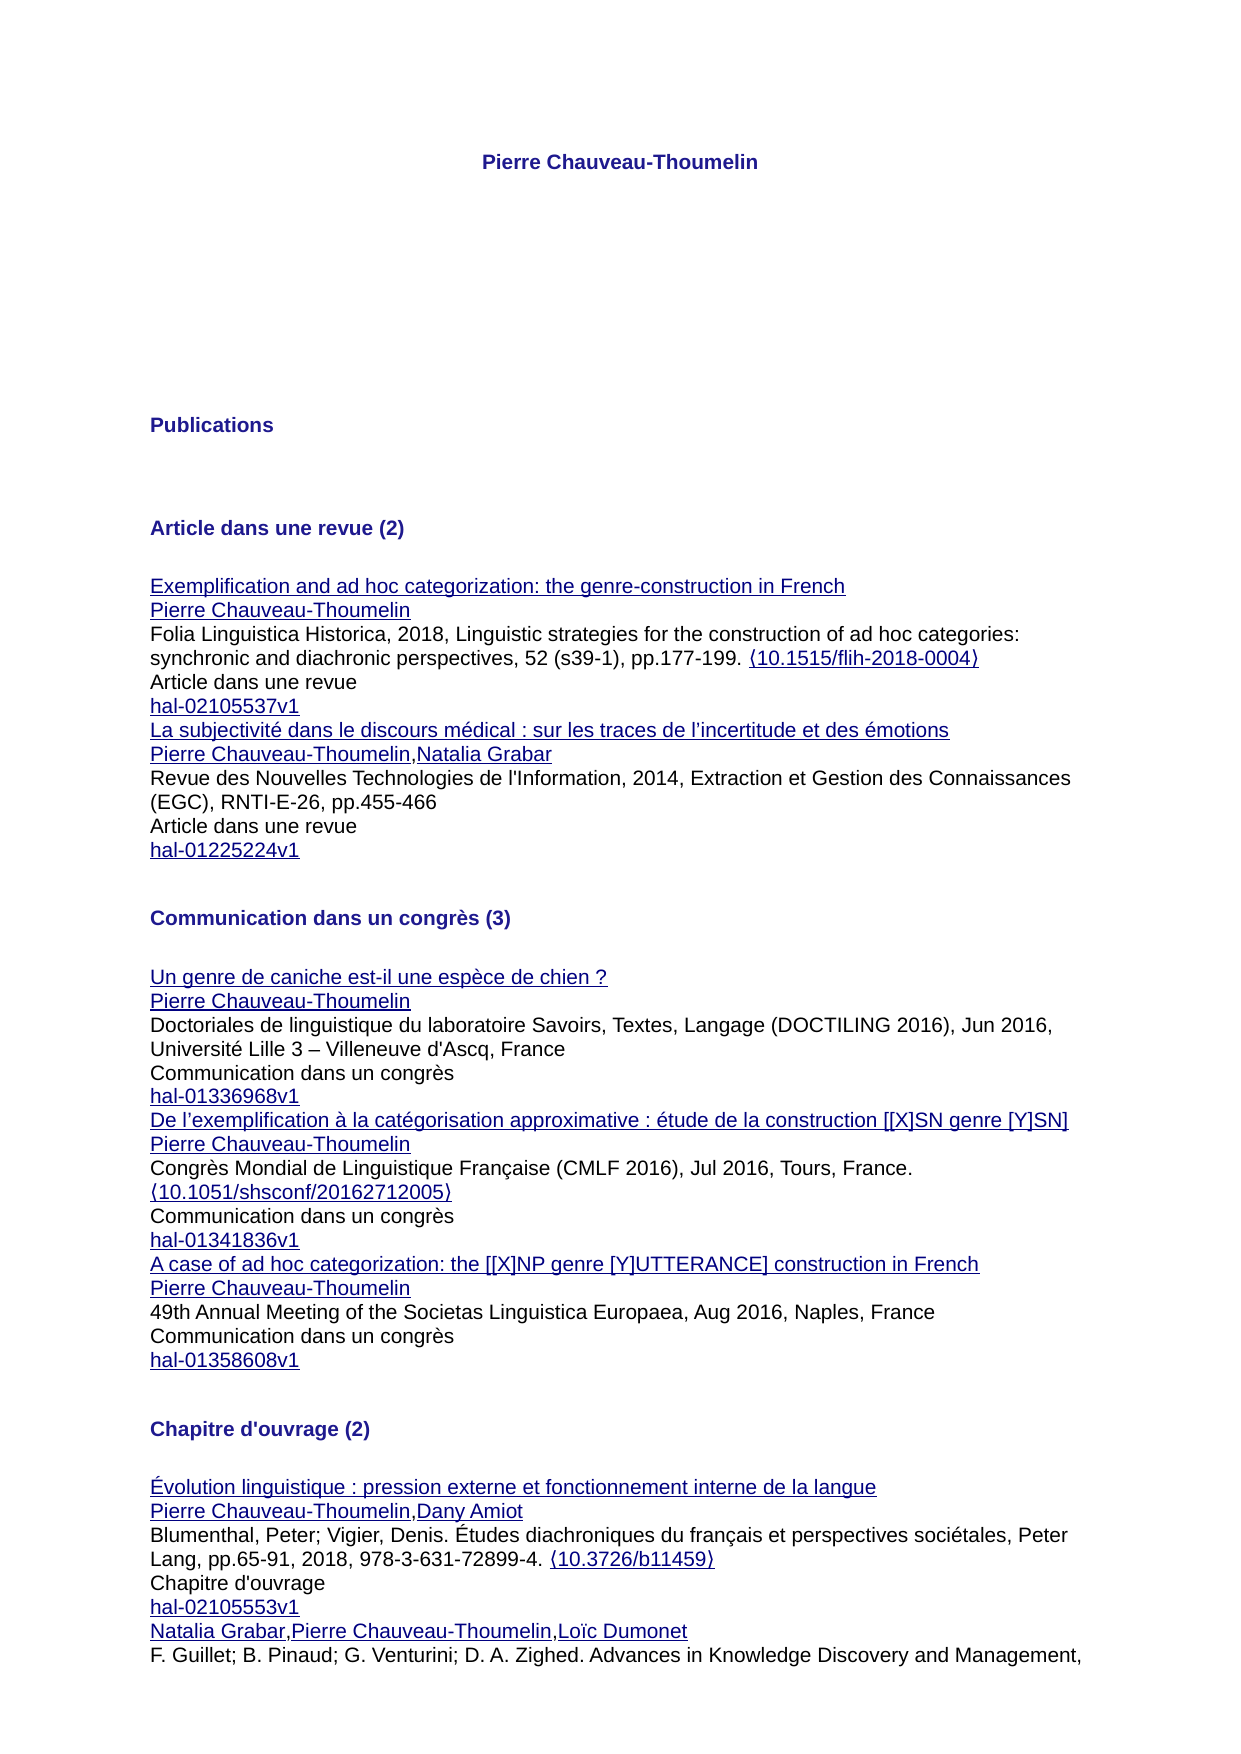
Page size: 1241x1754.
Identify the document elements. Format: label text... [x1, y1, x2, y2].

subtitle Pierre Chauveau-Thoumelin [150, 150, 1090, 174]
table_cell A case of ad hoc categorization: the [[X]NP genre [Y]UTTERANCE] construction in French Pierre Chauveau-Thoumelin 49th Annual Meeting of the Societas Linguistica Europaea, Aug 2016, Naples, France Communication dans un congrès hal-01358608v1 [150, 1252, 1090, 1372]
table_header Un genre de caniche est-il une espèce de chien ? Pierre Chauveau-Thoumelin Doctoriales de linguistique du laboratoire Savoirs, Textes, Langage (DOCTILING 2016), Jun 2016, Université Lille 3 – Villeneuve d'Ascq, France Communication dans un congrès hal-01336968v1 [150, 965, 1090, 1108]
table_cell De l’exemplification à la catégorisation approximative : étude de la construction [[X]SN genre [Y]SN] Pierre Chauveau-Thoumelin Congrès Mondial de Linguistique Française (CMLF 2016), Jul 2016, Tours, France. ⟨10.1051/shsconf/20162712005⟩ Communication dans un congrès hal-01341836v1 [150, 1108, 1090, 1252]
subtitle Publications [150, 412, 1090, 436]
table_header Évolution linguistique : pression externe et fonctionnement interne de la langue Pierre Chauveau-Thoumelin,Dany Amiot Blumenthal, Peter; Vigier, Denis. Études diachroniques du français et perspectives sociétales, Peter Lang, pp.65-91, 2018, 978-3-631-72899-4. ⟨10.3726/b11459⟩ Chapitre d'ouvrage hal-02105553v1 [150, 1475, 1090, 1619]
subtitle Article dans une revue (2) [150, 516, 1090, 539]
subtitle Chapitre d'ouvrage (2) [150, 1417, 1090, 1441]
table_cell La subjectivité dans le discours médical : sur les traces de l’incertitude et des émotions Pierre Chauveau-Thoumelin,Natalia Grabar Revue des Nouvelles Technologies de l'Information, 2014, Extraction et Gestion des Connaissances (EGC), RNTI-E-26, pp.455-466 Article dans une revue hal-01225224v1 [150, 718, 1090, 861]
table_header Exemplification and ad hoc categorization: the genre-construction in French Pierre Chauveau-Thoumelin Folia Linguistica Historica, 2018, Linguistic strategies for the construction of ad hoc categories: synchronic and diachronic perspectives, 52 (s39-1), pp.177-199. ⟨10.1515/flih-2018-0004⟩ Article dans une revue hal-02105537v1 [150, 574, 1090, 718]
table_cell Medical Discourse and Subjectivity Natalia Grabar,Pierre Chauveau-Thoumelin,Loïc Dumonet F. Guillet; B. Pinaud; G. Venturini; D. A. Zighed. Advances in Knowledge Discovery and Management, 5, Springer, pp.33-54, 2015 Chapitre d'ouvrage hal-01246690v1 [150, 1619, 1090, 1667]
subtitle Communication dans un congrès (3) [150, 906, 1090, 930]
